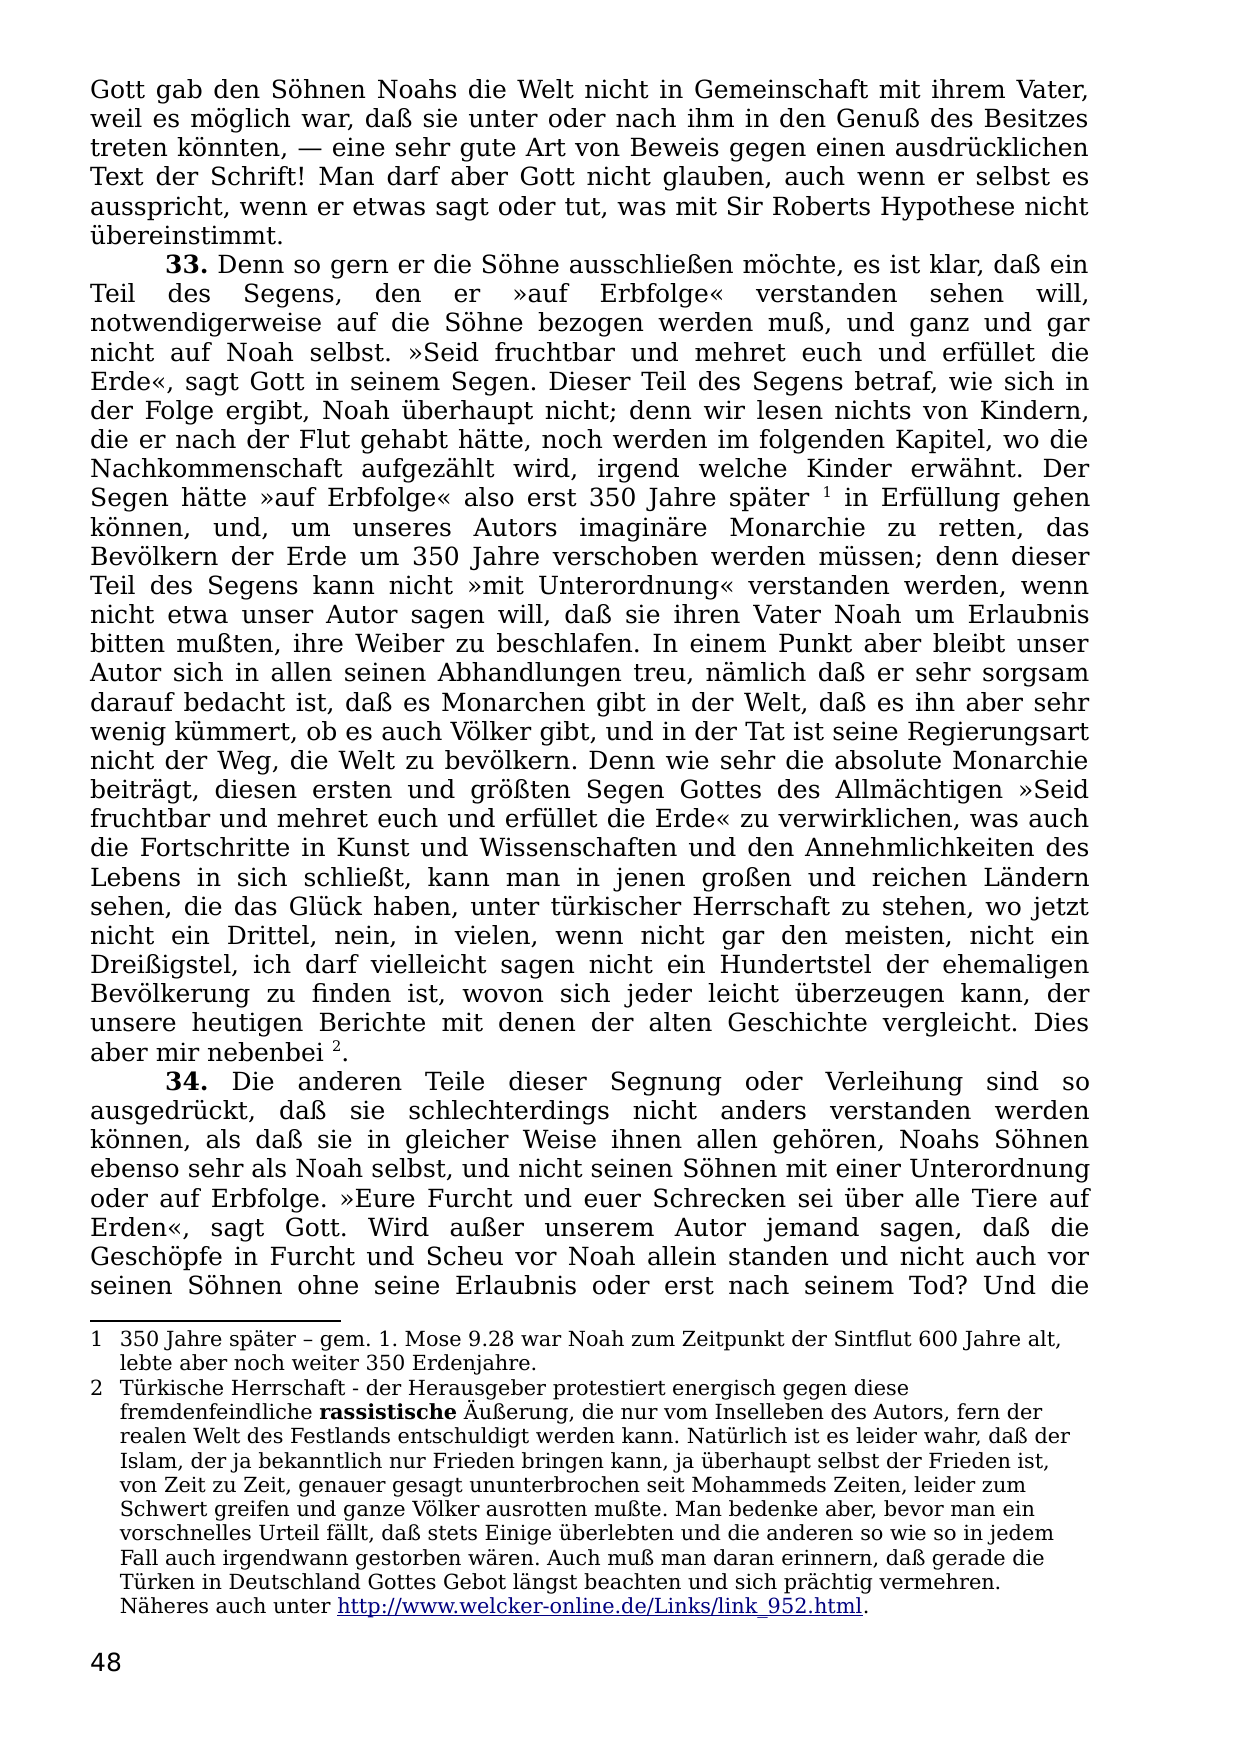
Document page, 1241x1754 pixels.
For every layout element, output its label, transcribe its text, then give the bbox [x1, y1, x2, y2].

text Türkische Herrschaft - der Herausgeber protestiert energisch gegen diese fremdenfeindliche rassistische Äußerung, die nur vom Inselleben des Autors, fern der realen Welt des Festlands entschuldigt werden kann. Natürlich ist es leider wahr, daß der Islam, der ja bekanntlich nur Frieden bringen kann, ja überhaupt selbst der Frieden ist, von Zeit zu Zeit, genauer gesagt ununterbrochen seit Mohammeds Zeiten, leider zum Schwert greifen und ganze Völker ausrotten mußte. Man bedenke aber, bevor man ein vorschnelles Urteil fällt, daß stets Einige überlebten und die anderen so wie so in jedem Fall auch irgendwann gestorben wären. Auch muß man daran erinnern, daß gerade die Türken in Deutschland Gottes Gebot längst beachten und sich prächtig vermehren. Näheres auch unter http://www.welcker-online.de/Links/link_952.html. [90, 1376, 1091, 1618]
text 33. Denn so gern er die Söhne ausschließen möchte, es ist klar, daß ein Teil des Segens, den er »auf Erbfolge« verstanden sehen will, notwendigerweise auf die Söhne bezogen werden muß, und ganz und gar nicht auf Noah selbst. »Seid fruchtbar und mehret euch und erfüllet die Erde«, sagt Gott in seinem Segen. Dieser Teil des Segens betraf, wie sich in der Folge ergibt, Noah überhaupt nicht; denn wir lesen nichts von Kindern, die er nach der Flut gehabt hätte, noch werden im folgenden Kapitel, wo die Nachkommenschaft aufgezählt wird, irgend welche Kinder erwähnt. Der Segen hätte »auf Erbfolge« also erst 350 Jahre später in Erfüllung gehen können, und, um unseres Autors imaginäre Monarchie zu retten, das Bevölkern der Erde um 350 Jahre verschoben werden müssen; denn dieser Teil des Segens kann nicht »mit Unterordnung« verstanden werden, wenn nicht etwa unser Autor sagen will, daß sie ihren Vater Noah um Erlaubnis bitten mußten, ihre Weiber zu beschlafen. In einem Punkt aber bleibt unser Autor sich in allen seinen Abhandlungen treu, nämlich daß er sehr sorgsam darauf bedacht ist, daß es Monarchen gibt in der Welt, daß es ihn aber sehr wenig kümmert, ob es auch Völker gibt, und in der Tat ist seine Regierungsart nicht der Weg, die Welt zu bevölkern. Denn wie sehr die absolute Monarchie beiträgt, diesen ersten und größten Segen Gottes des Allmächtigen »Seid fruchtbar und mehret euch und erfüllet die Erde« zu verwirklichen, was auch die Fortschritte in Kunst und Wissenschaften und den Annehmlichkeiten des Lebens in sich schließt, kann man in jenen großen und reichen Ländern sehen, die das Glück haben, unter türkischer Herrschaft zu stehen, wo jetzt nicht ein Drittel, nein, in vielen, wenn nicht gar den meisten, nicht ein Dreißigstel, ich darf vielleicht sagen nicht ein Hundertstel der ehemaligen Bevölkerung zu finden ist, wovon sich jeder leicht überzeugen kann, der unsere heutigen Berichte mit denen der alten Geschichte vergleicht. Dies aber mir nebenbei . [90, 250, 1091, 1067]
text 34. Die anderen Teile dieser Segnung oder Verleihung sind so ausgedrückt, daß sie schlechterdings nicht anders verstanden werden können, als daß sie in gleicher Weise ihnen allen gehören, Noahs Söhnen ebenso sehr als Noah selbst, und nicht seinen Söhnen mit einer Unterordnung oder auf Erbfolge. »Eure Furcht und euer Schrecken sei über alle Tiere auf Erden«, sagt Gott. Wird außer unserem Autor jemand sagen, daß die Geschöpfe in Furcht und Scheu vor Noah allein standen und nicht auch vor seinen Söhnen ohne seine Erlaubnis oder erst nach seinem Tod? Und die [90, 1067, 1091, 1300]
text 350 Jahre später – gem. 1. Mose 9.28 war Noah zum Zeitpunkt der Sintflut 600 Jahre alt, lebte aber noch weiter 350 Erdenjahre. [90, 1327, 1091, 1376]
text Gott gab den Söhnen Noahs die Welt nicht in Gemeinschaft mit ihrem Vater, weil es möglich war, daß sie unter oder nach ihm in den Genuß des Besitzes treten könnten, — eine sehr gute Art von Beweis gegen einen ausdrücklichen Text der Schrift! Man darf aber Gott nicht glauben, auch wenn er selbst es ausspricht, wenn er etwas sagt oder tut, was mit Sir Roberts Hypothese nicht übereinstimmt. [90, 75, 1091, 250]
